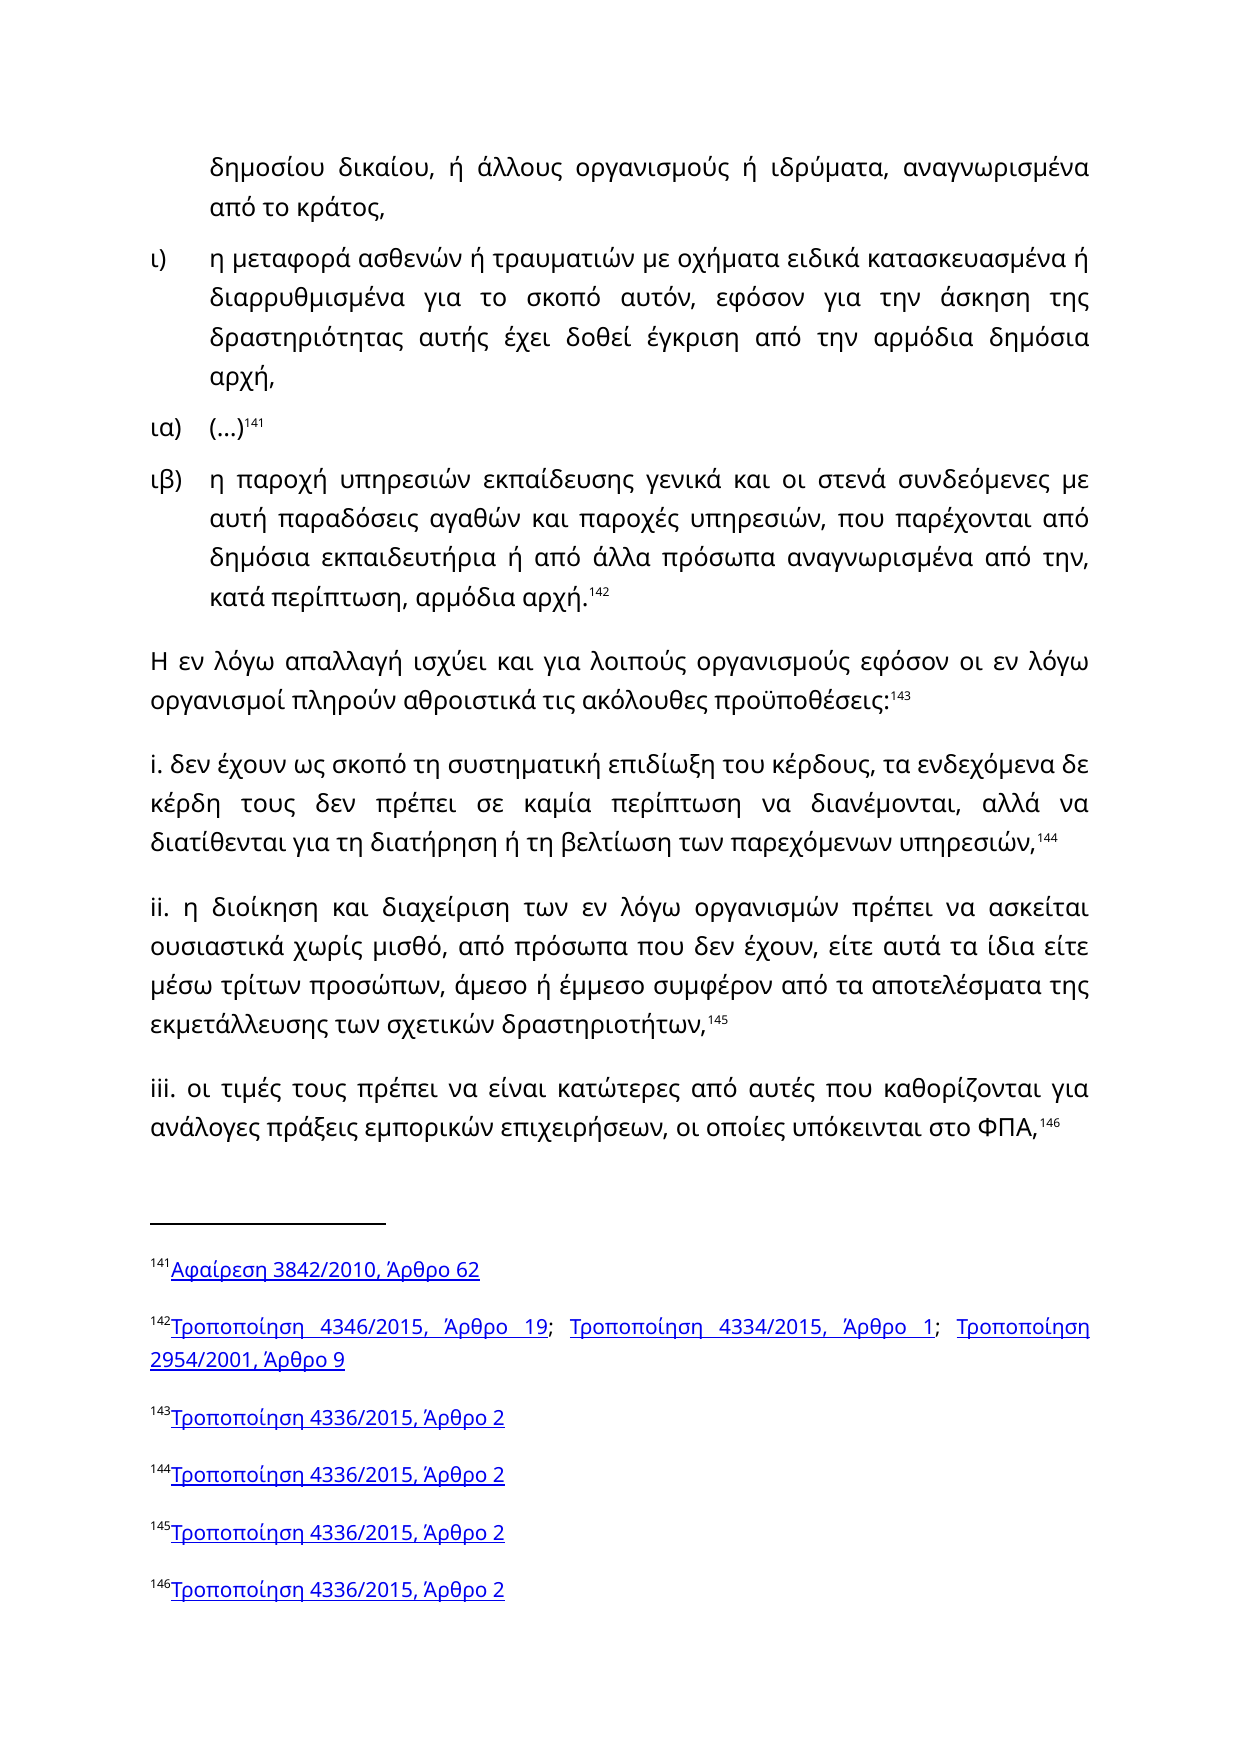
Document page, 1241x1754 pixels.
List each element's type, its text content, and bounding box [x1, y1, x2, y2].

text Αφαίρεση 3842/2010, Άρθρο 62 [150, 1255, 1090, 1283]
text iii. οι τιμές τους πρέπει να είναι κατώτερες από αυτές που καθορίζονται για ανάλογες πράξεις εμπορικών επιχειρήσεων, οι οποίες υπόκεινται στο ΦΠΑ, [150, 1071, 1090, 1144]
list ι) η μεταφορά ασθενών ή τραυματιών με οχήματα ειδικά κατασκευασμένα ή διαρρυθμισμένα για το σκοπό αυτόν, εφόσον για την άσκηση της δραστηριότητας αυτής έχει δοθεί έγκριση από την αρμόδια δημόσια αρχή, [150, 241, 1090, 392]
list ιβ) η παροχή υπηρεσιών εκπαίδευσης γενικά και οι στενά συνδεόμενες με αυτή παραδόσεις αγαθών και παροχές υπηρεσιών, που παρέχονται από δημόσια εκπαιδευτήρια ή από άλλα πρόσωπα αναγνωρισμένα από την, κατά περίπτωση, αρμόδια αρχή. [150, 462, 1090, 613]
list δημοσίου δικαίου, ή άλλους οργανισμούς ή ιδρύματα, αναγνωρισμένα από το κράτος, [150, 150, 1090, 223]
text Τροποποίηση 4336/2015, Άρθρο 2 [150, 1460, 1090, 1489]
text ii. η διοίκηση και διαχείριση των εν λόγω οργανισμών πρέπει να ασκείται ουσιαστικά χωρίς μισθό, από πρόσωπα που δεν έχουν, είτε αυτά τα ίδια είτε μέσω τρίτων προσώπων, άμεσο ή έμμεσο συμφέρον από τα αποτελέσματα της εκμετάλλευσης των σχετικών δραστηριοτήτων, [150, 889, 1090, 1041]
text i. δεν έχουν ως σκοπό τη συστηματική επιδίωξη του κέρδους, τα ενδεχόμενα δε κέρδη τους δεν πρέπει σε καμία περίπτωση να διανέμονται, αλλά να διατίθενται για τη διατήρηση ή τη βελτίωση των παρεχόμενων υπηρεσιών, [150, 747, 1090, 859]
text Τροποποίηση 4346/2015, Άρθρο 19; Τροποποίηση 4334/2015, Άρθρο 1; Τροποποίηση 2954/2001, Άρθρο 9 [150, 1312, 1090, 1373]
text Η εν λόγω απαλλαγή ισχύει και για λοιπούς οργανισμούς εφόσον οι εν λόγω οργανισμοί πληρούν αθροιστικά τις ακόλουθες προϋποθέσεις: [150, 643, 1090, 717]
text Τροποποίηση 4336/2015, Άρθρο 2 [150, 1403, 1090, 1431]
list ια) (…) [150, 410, 1090, 444]
text Τροποποίηση 4336/2015, Άρθρο 2 [150, 1518, 1090, 1546]
text Τροποποίηση 4336/2015, Άρθρο 2 [150, 1576, 1090, 1604]
